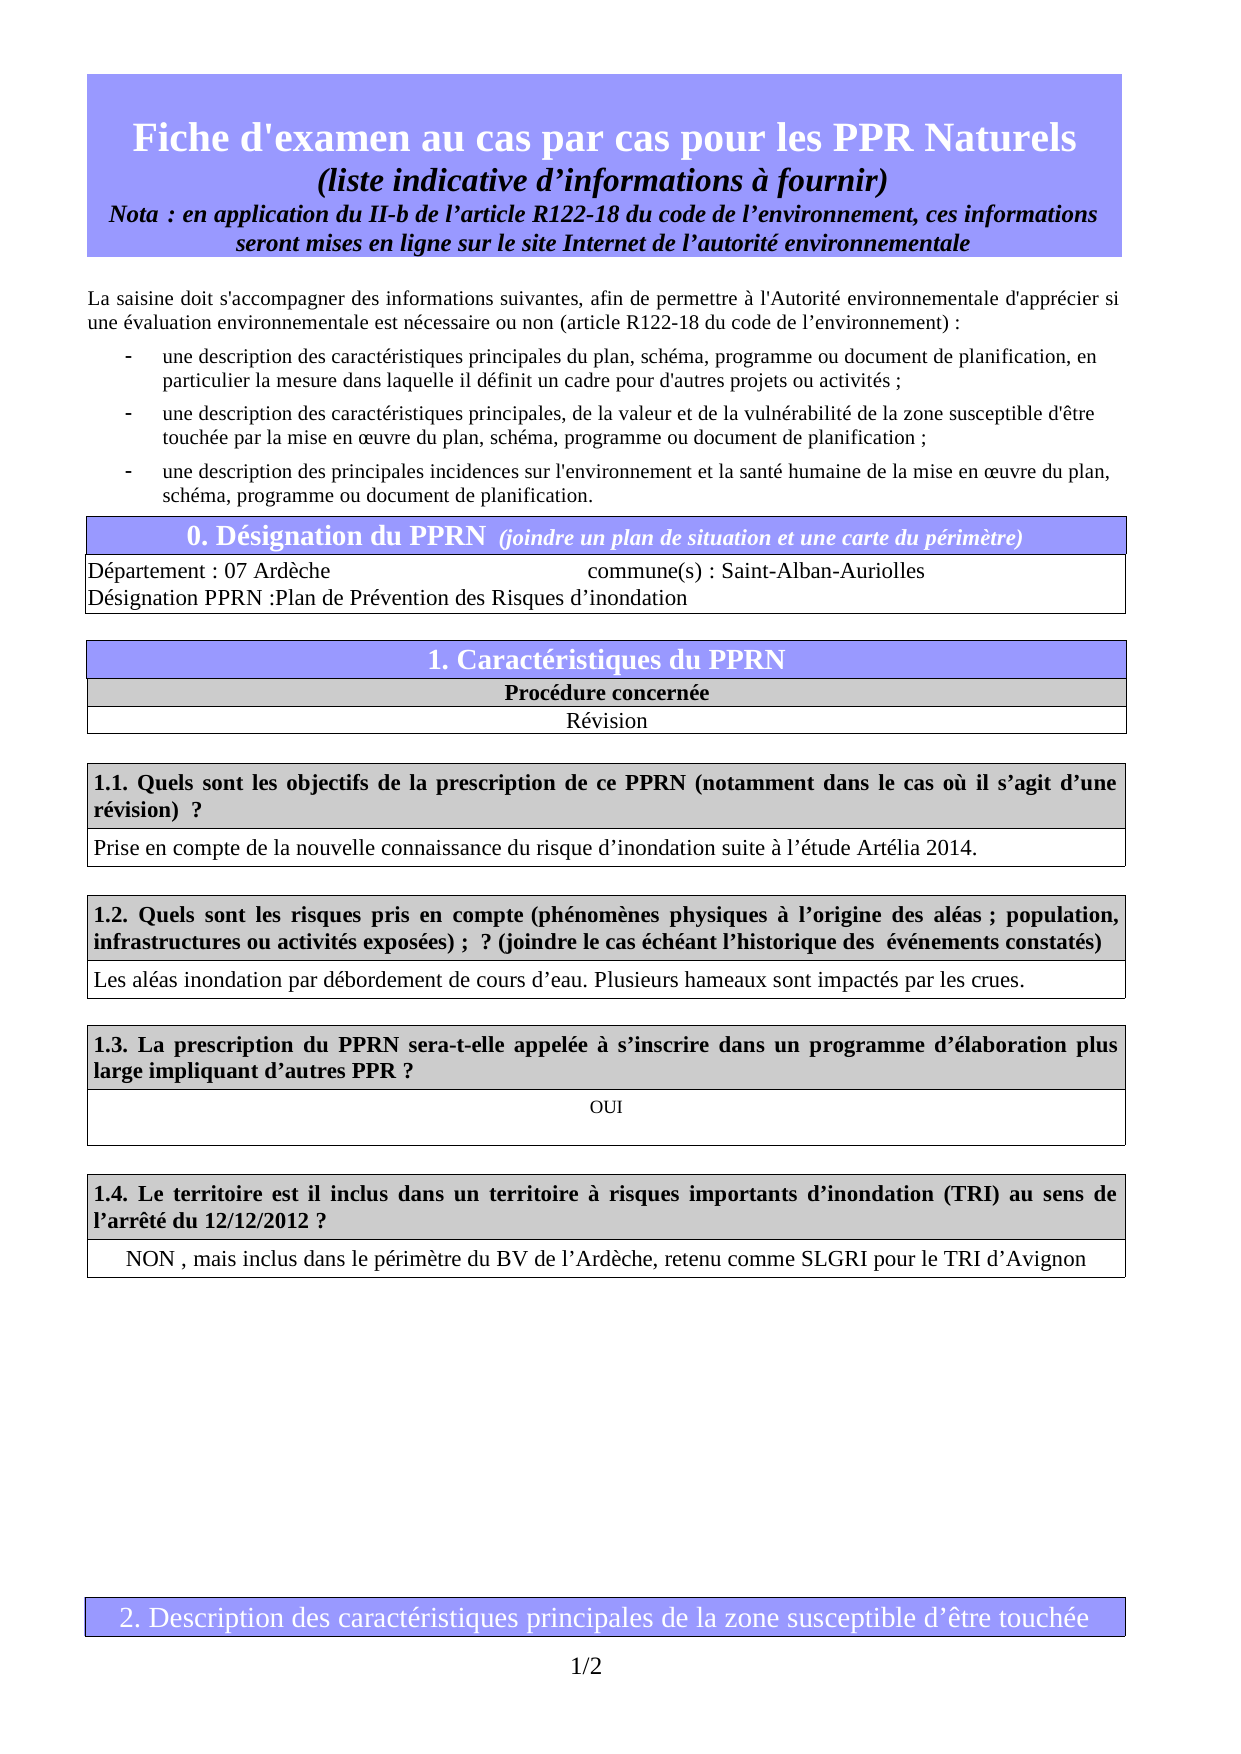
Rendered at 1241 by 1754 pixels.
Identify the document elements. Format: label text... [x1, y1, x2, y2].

list une description des caractéristiques principales du plan, schéma, programme ou document de planification, en particulier la mesure dans laquelle il définit un cadre pour d'autres projets ou activités ; [125, 343, 1122, 392]
text (liste indicative d’informations à fournir) [87, 160, 1122, 199]
table_cell Les aléas inondation par débordement de cours d’eau. Plusieurs hameaux sont impactés par les crues. [88, 961, 1125, 998]
text Département : 07 Ardèche commune(s) : Saint-Alban-Auriolles [86, 555, 1125, 581]
table_cell Révision [88, 707, 1126, 733]
list une description des caractéristiques principales, de la valeur et de la vulnérabilité de la zone susceptible d'être touchée par la mise en œuvre du plan, schéma, programme ou document de planification ; [125, 401, 1122, 449]
table_header 1.4. Le territoire est il inclus dans un territoire à risques importants d’inondation (TRI) au sens de l’arrêté du 12/12/2012 ? [88, 1175, 1125, 1239]
table_header 1.3. La prescription du PPRN sera-t-elle appelée à s’inscrire dans un programme d’élaboration plus large impliquant d’autres PPR ? [88, 1026, 1125, 1089]
subtitle 1. Caractéristiques du PPRN [87, 641, 1126, 678]
table_header 1.2. Quels sont les risques pris en compte (phénomènes physiques à l’origine des aléas ; population, infrastructures ou activités exposées) ; ? (joindre le cas échéant l’historique des événements constatés) [88, 896, 1125, 960]
text Désignation PPRN :Plan de Prévention des Risques d’inondation [86, 581, 1125, 613]
text Nota : en application du II-b de l’article R122-18 du code de l’environnement, ces informations seront mises en ligne sur le site Internet de l’autorité environnementale [87, 199, 1122, 257]
text 2. Description des caractéristiques principales de la zone susceptible d’être touchée [86, 1598, 1125, 1636]
table_cell NON , mais inclus dans le périmètre du BV de l’Ardèche, retenu comme SLGRI pour le TRI d’Avignon [88, 1240, 1125, 1277]
text La saisine doit s'accompagner des informations suivantes, afin de permettre à l'Autorité environnementale d'apprécier si une évaluation environnementale est nécessaire ou non (article R122-18 du code de l’environnement) : [87, 286, 1122, 334]
text Fiche d'examen au cas par cas pour les PPR Naturels [87, 112, 1122, 160]
table_cell OUI [88, 1090, 1125, 1145]
table_header 1.1. Quels sont les objectifs de la prescription de ce PPRN (notamment dans le cas où il s’agit d’une révision) ? [88, 764, 1125, 828]
table_cell Prise en compte de la nouvelle connaissance du risque d’inondation suite à l’étude Artélia 2014. [88, 829, 1125, 866]
list une description des principales incidences sur l'environnement et la santé humaine de la mise en œuvre du plan, schéma, programme ou document de planification. [125, 459, 1122, 507]
subtitle 0. Désignation du PPRN (joindre un plan de situation et une carte du périmètre) [87, 517, 1126, 554]
table_header Procédure concernée [88, 679, 1126, 706]
